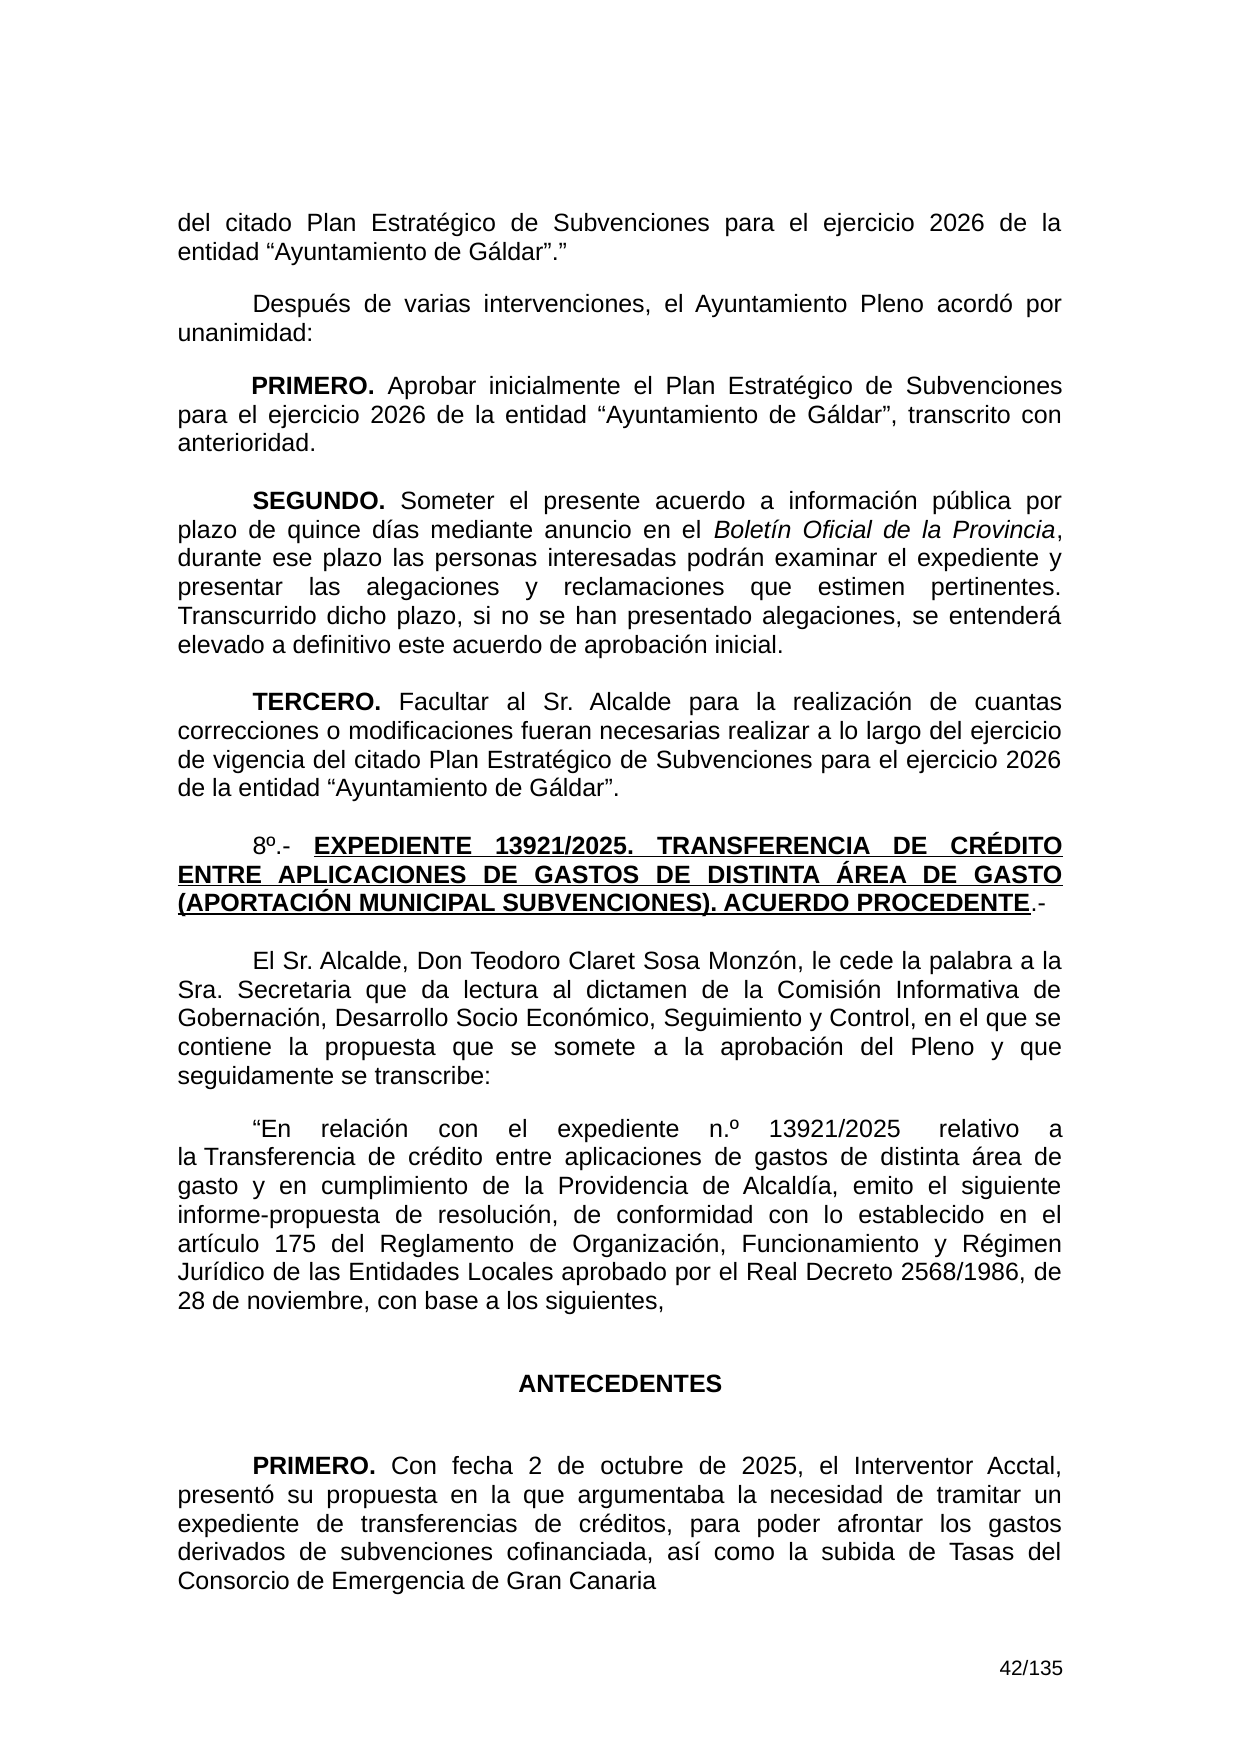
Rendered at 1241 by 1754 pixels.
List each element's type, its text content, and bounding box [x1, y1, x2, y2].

text “En relación con el expediente n.º 13921/2025 relativo a la Transferencia de crédito entre aplicaciones de gastos de distinta área de gasto y en cumplimiento de la Providencia de Alcaldía, emito el siguiente informe-propuesta de resolución, de conformidad con lo establecido en el artículo 175 del Reglamento de Organización, Funcionamiento y Régimen Jurídico de las Entidades Locales aprobado por el Real Decreto 2568/1986, de 28 de noviembre, con base a los siguientes, [177, 1113, 1063, 1315]
text TERCERO. Facultar al Sr. Alcalde para la realización de cuantas correcciones o modificaciones fueran necesarias realizar a lo largo del ejercicio de vigencia del citado Plan Estratégico de Subvenciones para el ejercicio 2026 de la entidad “Ayuntamiento de Gáldar”. [177, 687, 1063, 802]
text SEGUNDO. Someter el presente acuerdo a información pública por plazo de quince días mediante anuncio en el Boletín Oficial de la Provincia, durante ese plazo las personas interesadas podrán examinar el expediente y presentar las alegaciones y reclamaciones que estimen pertinentes. Transcurrido dicho plazo, si no se han presentado alegaciones, se entenderá elevado a definitivo este acuerdo de aprobación inicial. [177, 486, 1063, 658]
text El Sr. Alcalde, Don Teodoro Claret Sosa Monzón, le cede la palabra a la Sra. Secretaria que da lectura al dictamen de la Comisión Informativa de Gobernación, Desarrollo Socio Económico, Seguimiento y Control, en el que se contiene la propuesta que se somete a la aprobación del Pleno y que seguidamente se transcribe: [177, 946, 1063, 1089]
text PRIMERO. Con fecha 2 de octubre de 2025, el Interventor Acctal, presentó su propuesta en la que argumentaba la necesidad de tramitar un expediente de transferencias de créditos, para poder afrontar los gastos derivados de subvenciones cofinanciada, así como la subida de Tasas del Consorcio de Emergencia de Gran Canaria [177, 1451, 1063, 1595]
text ANTECEDENTES [177, 1368, 1063, 1397]
text 8º.- EXPEDIENTE 13921/2025. TRANSFERENCIA DE CRÉDITO ENTRE APLICACIONES DE GASTOS DE DISTINTA ÁREA DE GASTO [177, 831, 1063, 885]
text (APORTACIÓN MUNICIPAL SUBVENCIONES). ACUERDO PROCEDENTE.- [177, 886, 1063, 917]
text PRIMERO. Aprobar inicialmente el Plan Estratégico de Subvenciones para el ejercicio 2026 de la entidad “Ayuntamiento de Gáldar”, transcrito con anterioridad. [177, 371, 1063, 457]
text del citado Plan Estratégico de Subvenciones para el ejercicio 2026 de la entidad “Ayuntamiento de Gáldar”.” [177, 208, 1063, 265]
text Después de varias intervenciones, el Ayuntamiento Pleno acordó por unanimidad: [177, 289, 1063, 347]
